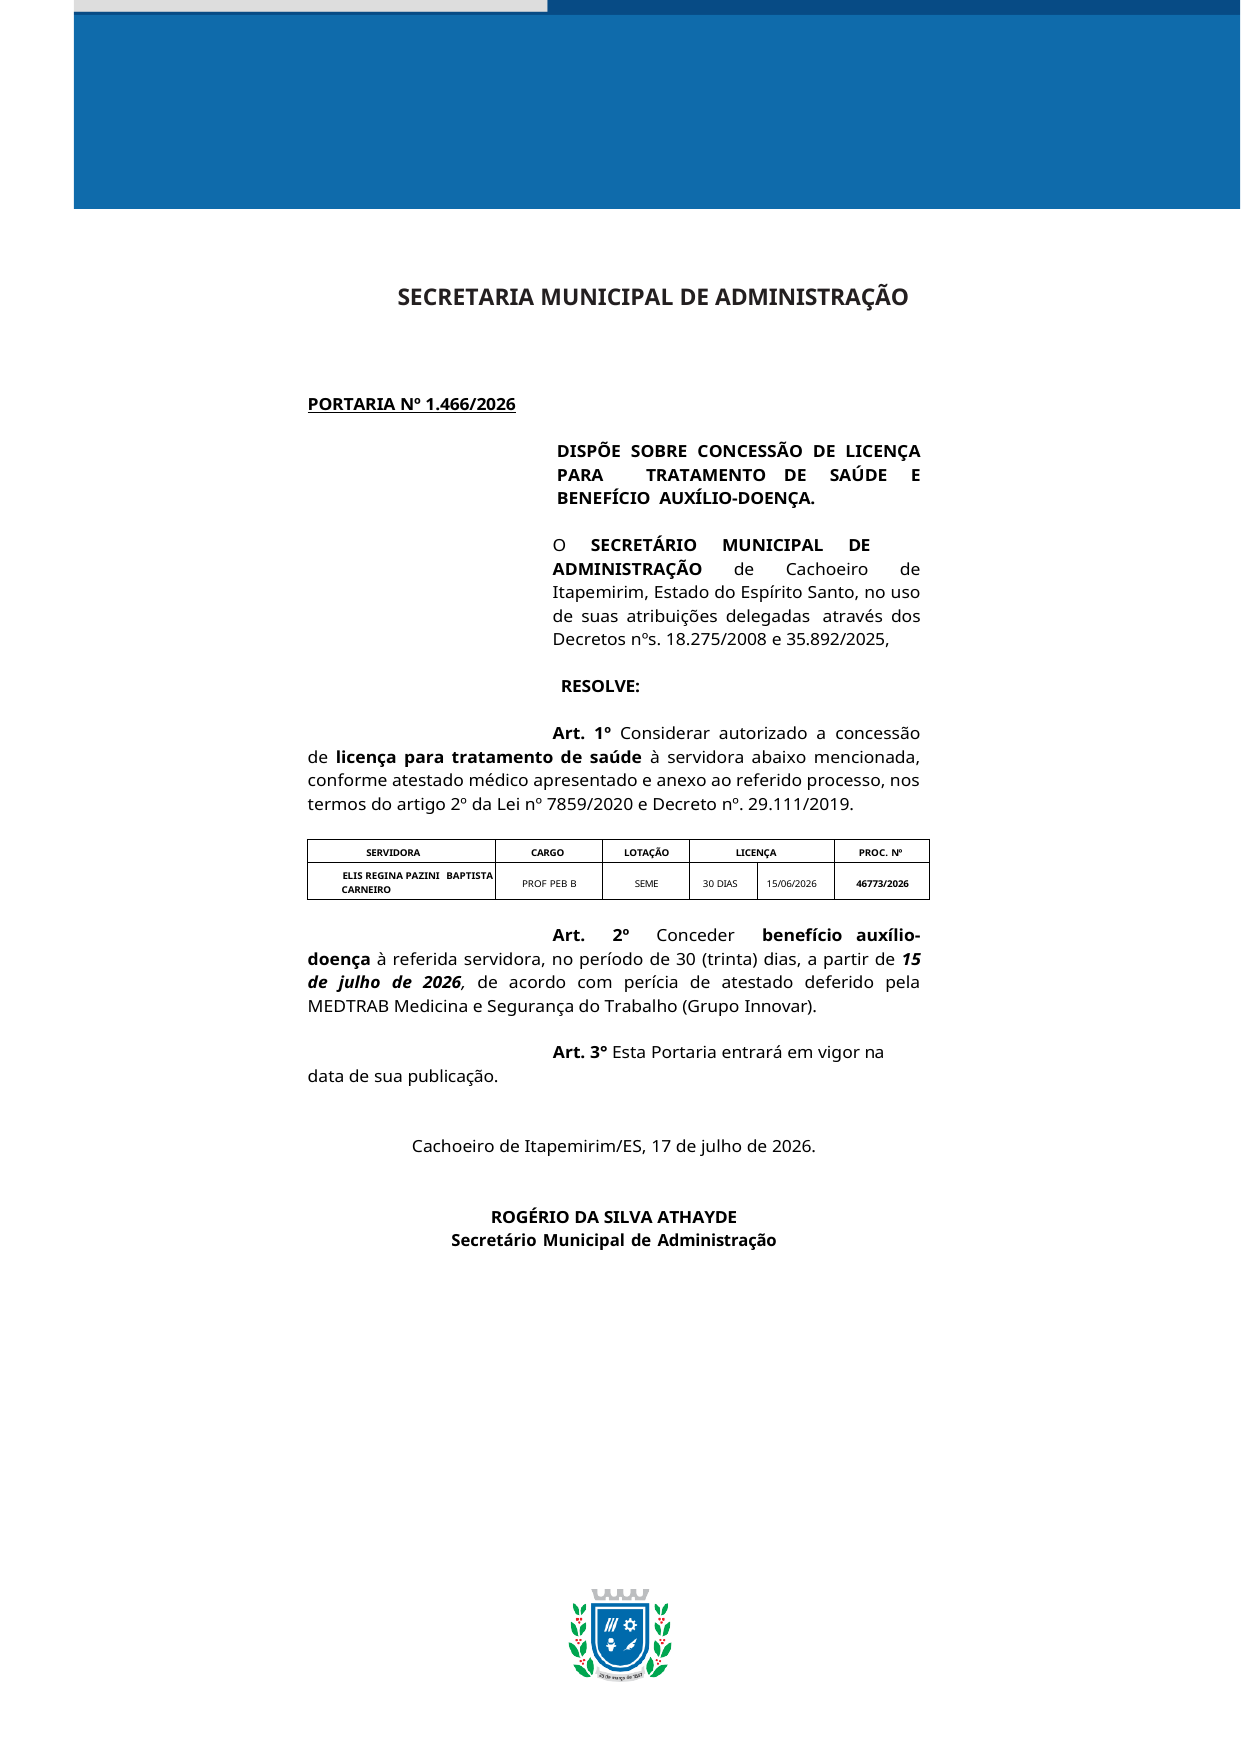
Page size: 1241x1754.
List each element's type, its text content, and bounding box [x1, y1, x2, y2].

text PORTARIA Nº 1.466/2026 [307, 393, 1240, 415]
table_header SERVIDORA [308, 840, 495, 862]
table_header CARGO [496, 840, 602, 862]
subtitle DISPÕE SOBRE CONCESSÃO DE LICENÇA PARA TRATAMENTO DE SAÚDE E BENEFÍCIO AUXÍLIO-DOENÇA. [557, 439, 920, 509]
text Art. 3° Esta Portaria entrará em vigor na [553, 1041, 1240, 1064]
subtitle SECRETARIA MUNICIPAL DE ADMINISTRAÇÃO [397, 280, 1240, 312]
subtitle RESOLVE: [59, 675, 1142, 697]
picture [73, 0, 1241, 209]
text O SECRETÁRIO MUNICIPAL DE [552, 534, 1240, 556]
text Art. 1º Considerar autorizado a concessão de licença para tratamento de saúde à servidora abaixo mencionada, conforme atestado médico apresentado e anexo ao referido processo, nos termos do artigo 2º da Lei nº 7859/2020 e Decreto nº. 29.111/2019. [307, 722, 921, 815]
table_header LOTAÇÃO [603, 840, 689, 862]
table_cell ELIS REGINA PAZINI BAPTISTA CARNEIRO [308, 863, 495, 898]
table_header PROC. Nº [835, 840, 929, 862]
text data de sua publicação. [307, 1064, 1240, 1087]
subtitle ROGÉRIO DA SILVA ATHAYDE [219, 1206, 1009, 1228]
text Art. 2º Conceder benefício auxílio-doença à referida servidora, no período de 30 (trinta) dias, a partir de 15 de julho de 2026, de acordo com perícia de atestado deferido pela MEDTRAB Medicina e Segurança do Trabalho (Grupo Innovar). [307, 923, 921, 1017]
table_cell 15/06/2026 [758, 863, 834, 898]
table_header LICENÇA [690, 840, 834, 862]
table_cell 30 DIAS [690, 863, 757, 898]
text Secretário Municipal de Administração [219, 1229, 1009, 1252]
table_cell 46773/2026 [835, 863, 929, 898]
picture [568, 1589, 672, 1682]
text ADMINISTRAÇÃO de Cachoeiro de Itapemirim, Estado do Espírito Santo, no uso de suas atribuições delegadas através dos Decretos nºs. 18.275/2008 e 35.892/2025, [552, 557, 921, 651]
table_cell SEME [603, 863, 689, 898]
text Cachoeiro de Itapemirim/ES, 17 de julho de 2026. [219, 1135, 1008, 1158]
table_cell PROF PEB B [496, 863, 602, 898]
